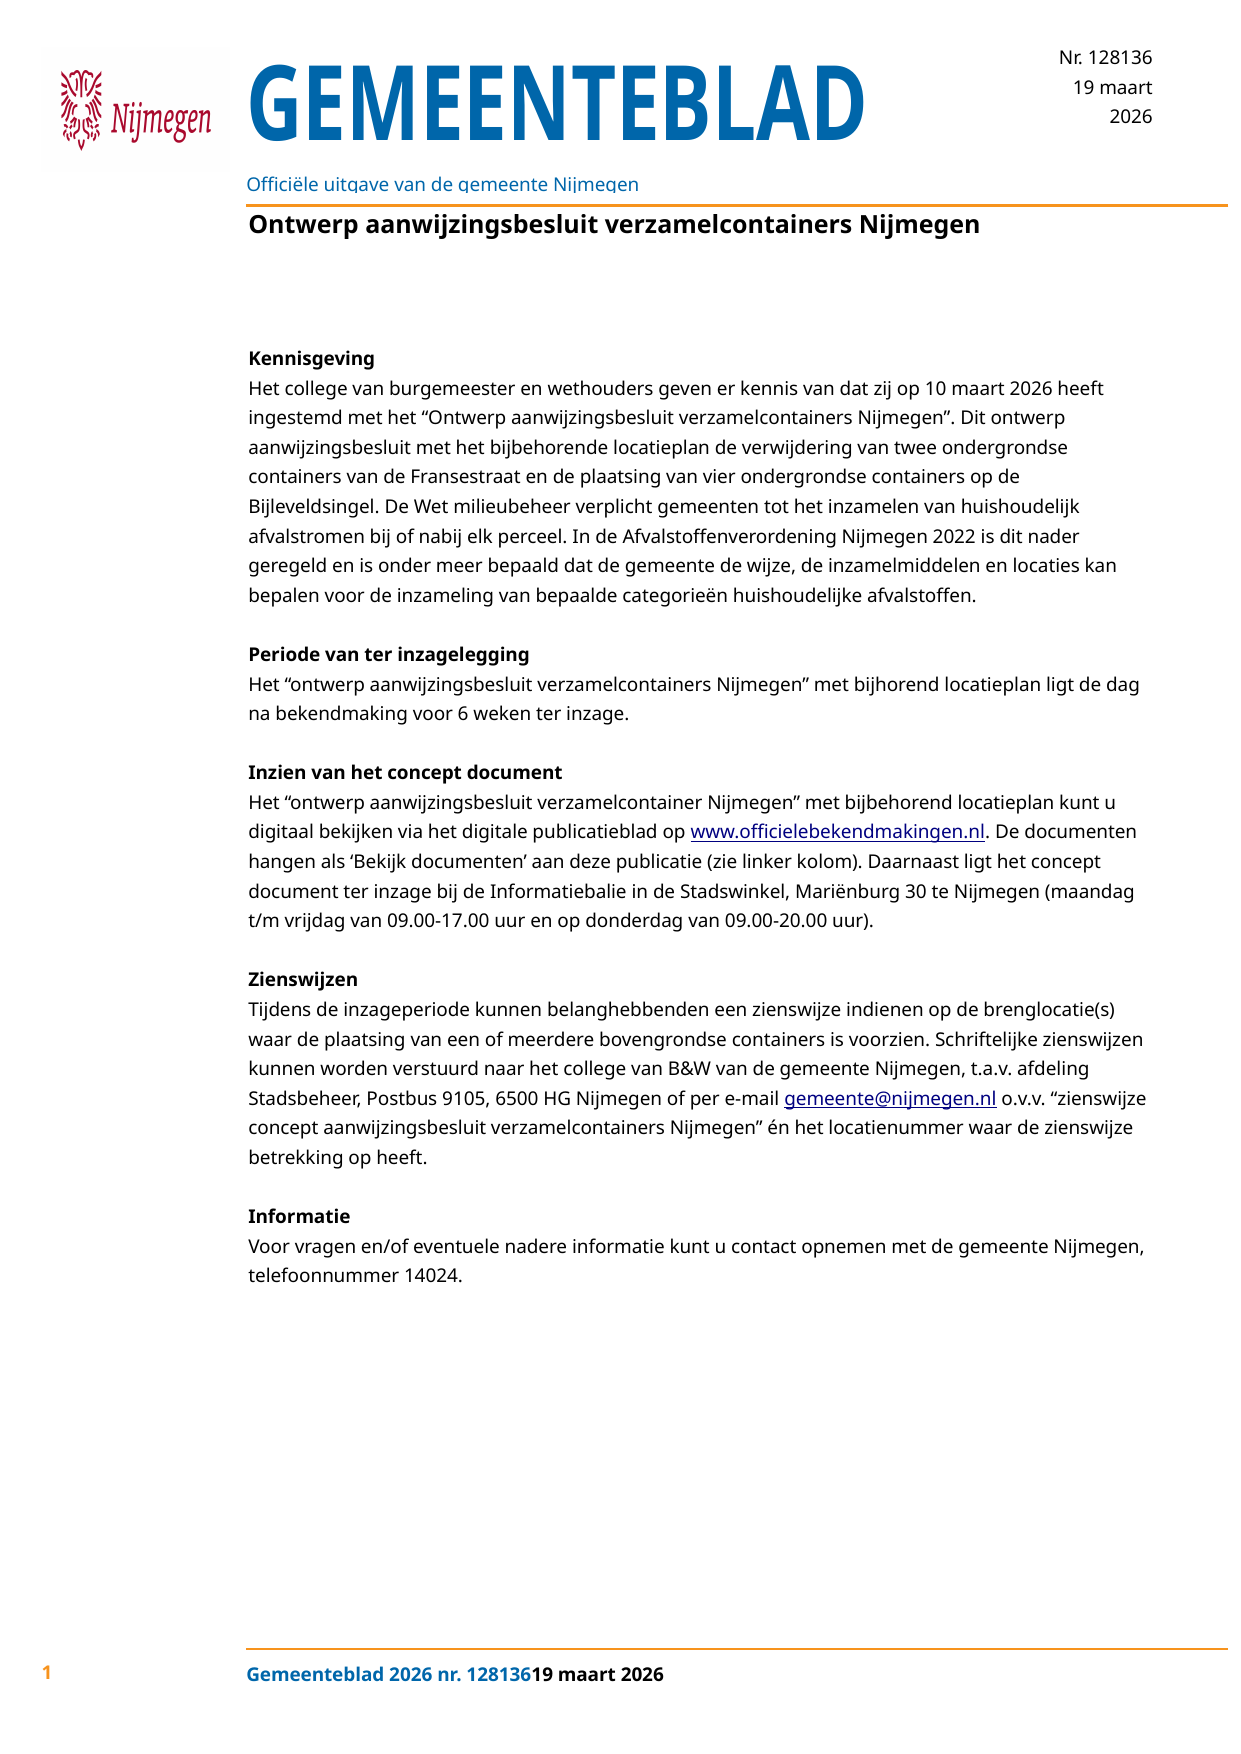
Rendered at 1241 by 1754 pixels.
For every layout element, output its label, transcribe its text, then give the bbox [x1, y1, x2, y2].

text Kennisgeving [248, 345, 1152, 371]
text Zienswijzen [248, 967, 1152, 992]
text Het “ontwerp aanwijzingsbesluit verzamelcontainer Nijmegen” met bijbehorend locatieplan kunt u digitaal bekijken via het digitale publicatieblad op www.officielebekendmakingen.nl. De documenten hangen als ‘Bekijk documenten’ aan deze publicatie (zie linker kolom). Daarnaast ligt het concept document ter inzage bij de Informatiebalie in de Stadswinkel, Mariënburg 30 te Nijmegen (maandag t/m vrijdag van 09.00-17.00 uur en op donderdag van 09.00-20.00 uur). [248, 789, 1152, 933]
text Het “ontwerp aanwijzingsbesluit verzamelcontainers Nijmegen” met bijhorend locatieplan ligt de dag na bekendmaking voor 6 weken ter inzage. [248, 671, 1152, 726]
text Ontwerp aanwijzingsbesluit verzamelcontainers Nijmegen [248, 207, 1152, 241]
text Inzien van het concept document [248, 759, 1152, 785]
text Het college van burgemeester en wethouders geven er kennis van dat zij op 10 maart 2026 heeft ingestemd met het “Ontwerp aanwijzingsbesluit verzamelcontainers Nijmegen”. Dit ontwerp aanwijzingsbesluit met het bijbehorende locatieplan de verwijdering van twee ondergrondse containers van de Fransestraat en de plaatsing van vier ondergrondse containers op de Bijleveldsingel. De Wet milieubeheer verplicht gemeenten tot het inzamelen van huishoudelijk afvalstromen bij of nabij elk perceel. In de Afvalstoffenverordening Nijmegen 2022 is dit nader geregeld en is onder meer bepaald dat de gemeente de wijze, de inzamelmiddelen en locaties kan bepalen voor de inzameling van bepaalde categorieën huishoudelijke afvalstoffen. [248, 375, 1152, 608]
text Tijdens de inzageperiode kunnen belanghebbenden een zienswijze indienen op de brenglocatie(s) waar de plaatsing van een of meerdere bovengrondse containers is voorzien. Schriftelijke zienswijzen kunnen worden verstuurd naar het college van B&W van de gemeente Nijmegen, t.a.v. afdeling Stadsbeheer, Postbus 9105, 6500 HG Nijmegen of per e-mail gemeente@nijmegen.nl o.v.v. “zienswijze concept aanwijzingsbesluit verzamelcontainers Nijmegen” én het locatienummer waar de zienswijze betrekking op heeft. [248, 996, 1152, 1170]
text Informatie [248, 1203, 1152, 1229]
text Voor vragen en/of eventuele nadere informatie kunt u contact opnemen met de gemeente Nijmegen, telefoonnummer 14024. [248, 1233, 1152, 1288]
picture [41, 47, 231, 172]
text Periode van ter inzagelegging [248, 641, 1152, 667]
